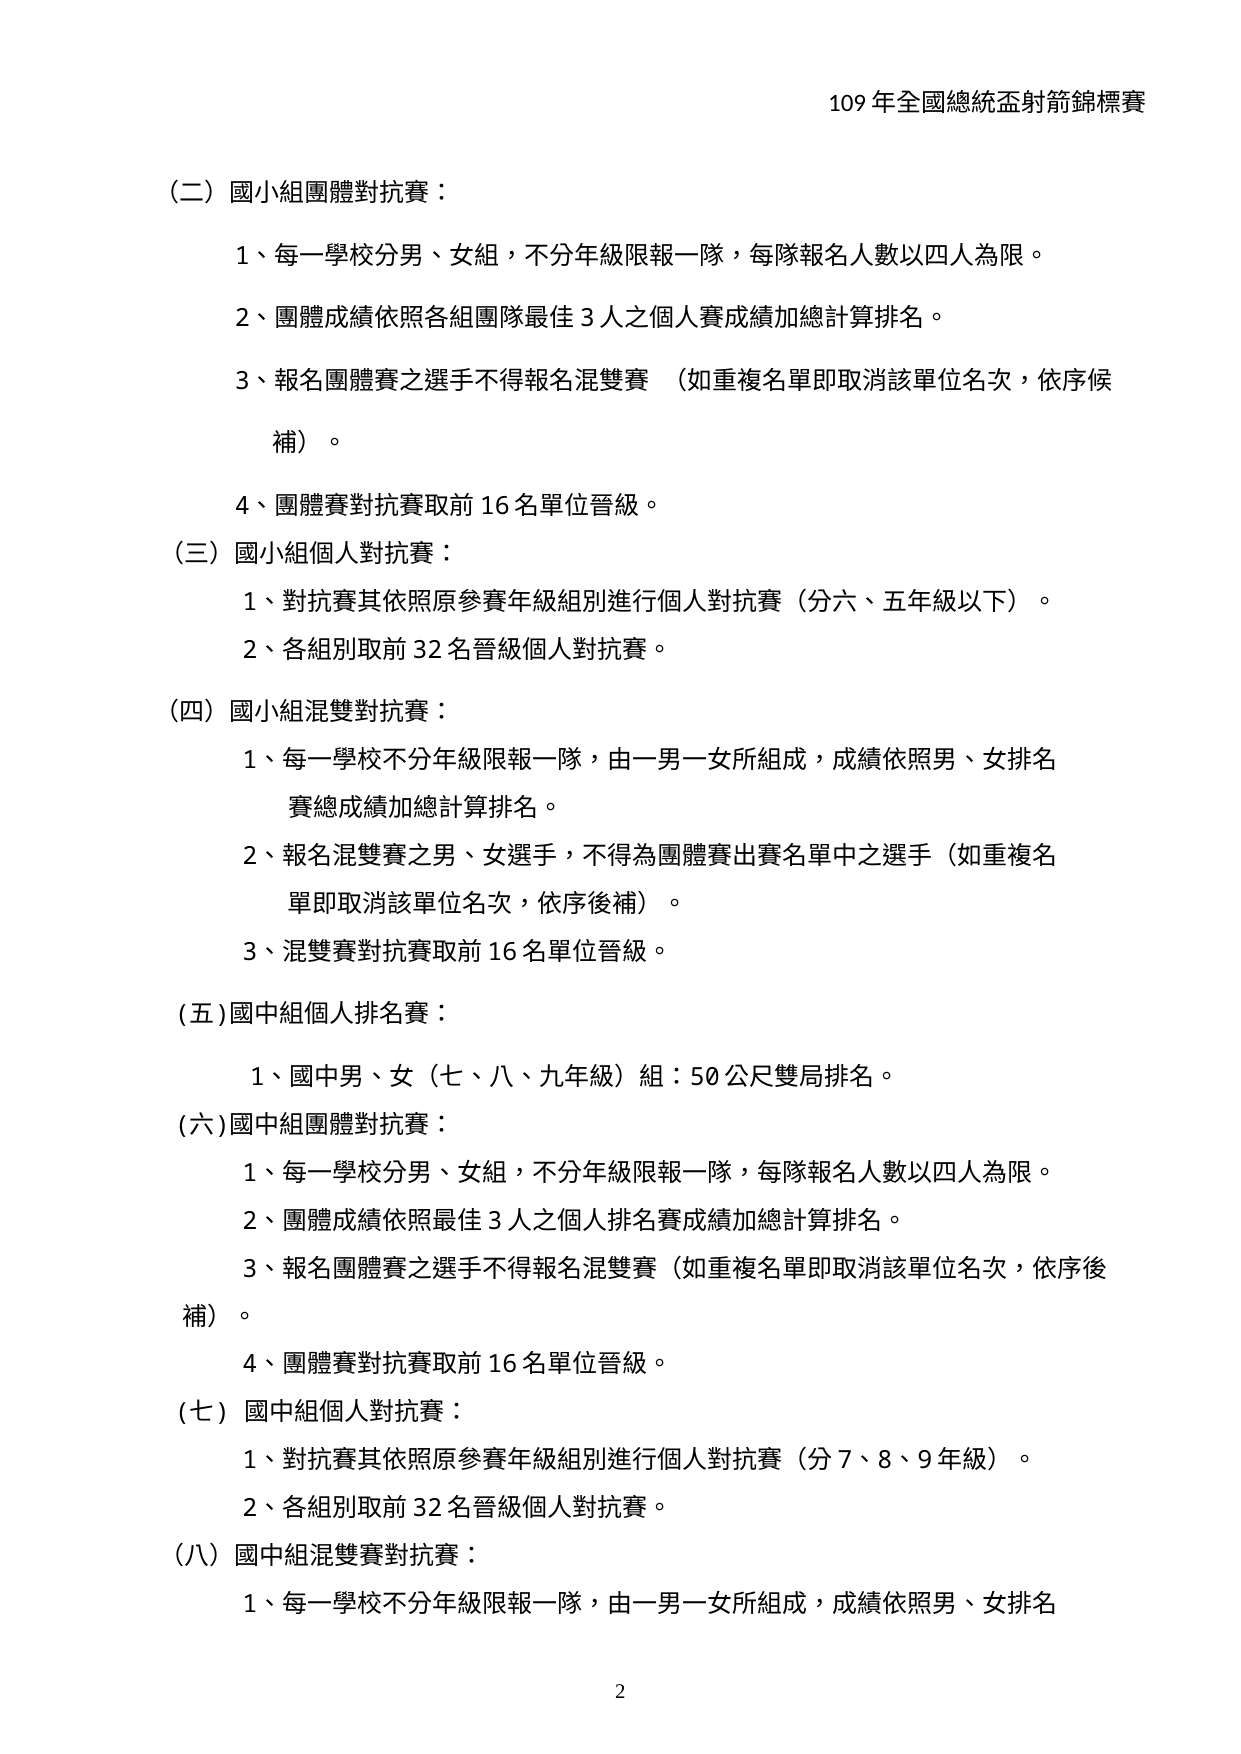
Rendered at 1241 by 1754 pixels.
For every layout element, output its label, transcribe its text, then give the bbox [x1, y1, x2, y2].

text （三）國小組個人對抗賽： [144, 524, 1146, 572]
text (六)國中組團體對抗賽： [144, 1095, 1146, 1143]
text 4、團體賽對抗賽取前16名單位晉級。 [182, 1334, 1146, 1382]
text 1、每一學校分男、女組，不分年級限報一隊，每隊報名人數以四人為限。 [182, 1143, 1146, 1191]
text （二）國小組團體對抗賽： [154, 149, 1146, 212]
text (五)國中組個人排名賽： [144, 970, 1146, 1032]
text 4、團體賽對抗賽取前16名單位晉級。 [234, 462, 1146, 524]
text 賽總成績加總計算排名。 [198, 778, 1146, 826]
text 1、對抗賽其依照原參賽年級組別進行個人對抗賽（分7、8、9年級）。 [182, 1430, 1146, 1478]
text 3、混雙賽對抗賽取前16名單位晉級。 [182, 922, 1146, 970]
text 1、每一學校不分年級限報一隊，由一男一女所組成，成績依照男、女排名 [182, 730, 1146, 778]
text 3、報名團體賽之選手不得報名混雙賽（如重複名單即取消該單位名次，依序後補）。 [182, 1239, 1146, 1334]
text 3、報名團體賽之選手不得報名混雙賽 （如重複名單即取消該單位名次，依序候補）。 [234, 337, 1146, 462]
text 1、每一學校分男、女組，不分年級限報一隊，每隊報名人數以四人為限。 [234, 212, 1146, 274]
text 2、報名混雙賽之男、女選手，不得為團體賽出賽名單中之選手（如重複名 [182, 826, 1146, 874]
text （八）國中組混雙賽對抗賽： [144, 1526, 1146, 1574]
text （四）國小組混雙對抗賽： [154, 668, 1146, 730]
text 2、團體成績依照各組團隊最佳3人之個人賽成績加總計算排名。 [234, 274, 1146, 337]
text 2、團體成績依照最佳3人之個人排名賽成績加總計算排名。 [182, 1191, 1146, 1239]
text 2、各組別取前32名晉級個人對抗賽。 [182, 1478, 1146, 1526]
text 1、每一學校不分年級限報一隊，由一男一女所組成，成績依照男、女排名 [182, 1574, 1146, 1622]
text 單即取消該單位名次，依序後補）。 [182, 874, 1146, 922]
text (七) 國中組個人對抗賽： [144, 1382, 1146, 1430]
text 2、各組別取前32名晉級個人對抗賽。 [182, 620, 1146, 668]
text 1、對抗賽其依照原參賽年級組別進行個人對抗賽（分六、五年級以下）。 [182, 572, 1146, 620]
text 1、國中男、女（七、八、九年級）組：50公尺雙局排名。 [144, 1032, 1146, 1095]
